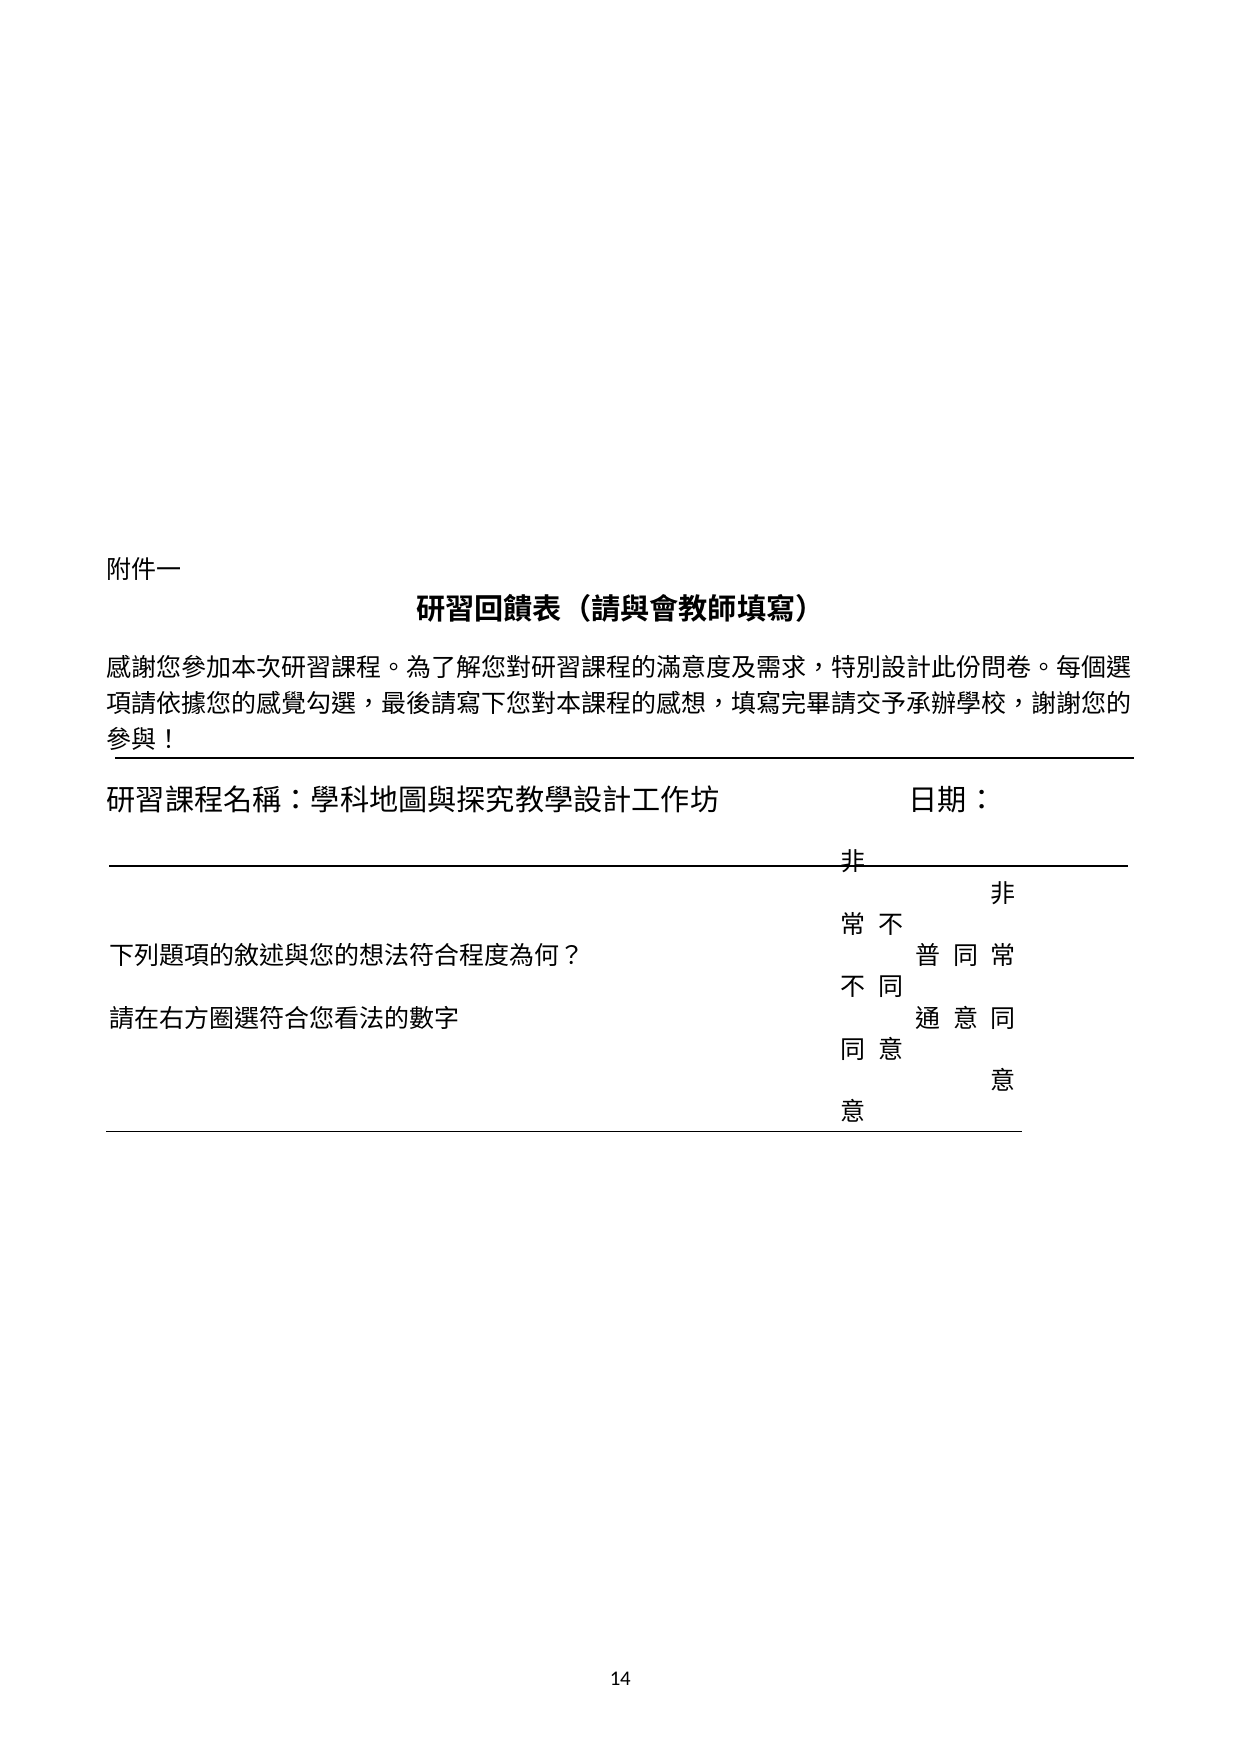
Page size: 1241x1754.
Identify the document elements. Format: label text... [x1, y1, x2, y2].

text 研習課程名稱：學科地圖與探究教學設計工作坊 日期： [106, 756, 1134, 818]
text 研習回饋表（請與會教師填寫） [106, 586, 1134, 628]
text 感謝您參加本次研習課程。為了解您對研習課程的滿意度及需求，特別設計此份問卷。每個選項請依據您的感覺勾選，最後請寫下您對本課程的感想，填寫完畢請交予承辦學校，謝謝您的參與！ [106, 647, 1134, 756]
table_header [947, 818, 984, 865]
table_header [872, 818, 909, 865]
table_header 不同意 [872, 867, 909, 1131]
table_header 非常同意 [984, 867, 1022, 1131]
table_header [909, 818, 947, 865]
table_header 同意 [947, 867, 984, 1131]
table_header 非常不同意 [834, 818, 872, 865]
table_header 下列題項的敘述與您的想法符合程度為何？ 請在右方圈選符合您看法的數字 [106, 818, 834, 1131]
table_header 普通 [909, 867, 947, 1131]
table_header 非常不同意 [834, 867, 872, 1131]
text 附件一 [106, 550, 1134, 586]
table_header [984, 818, 1022, 865]
